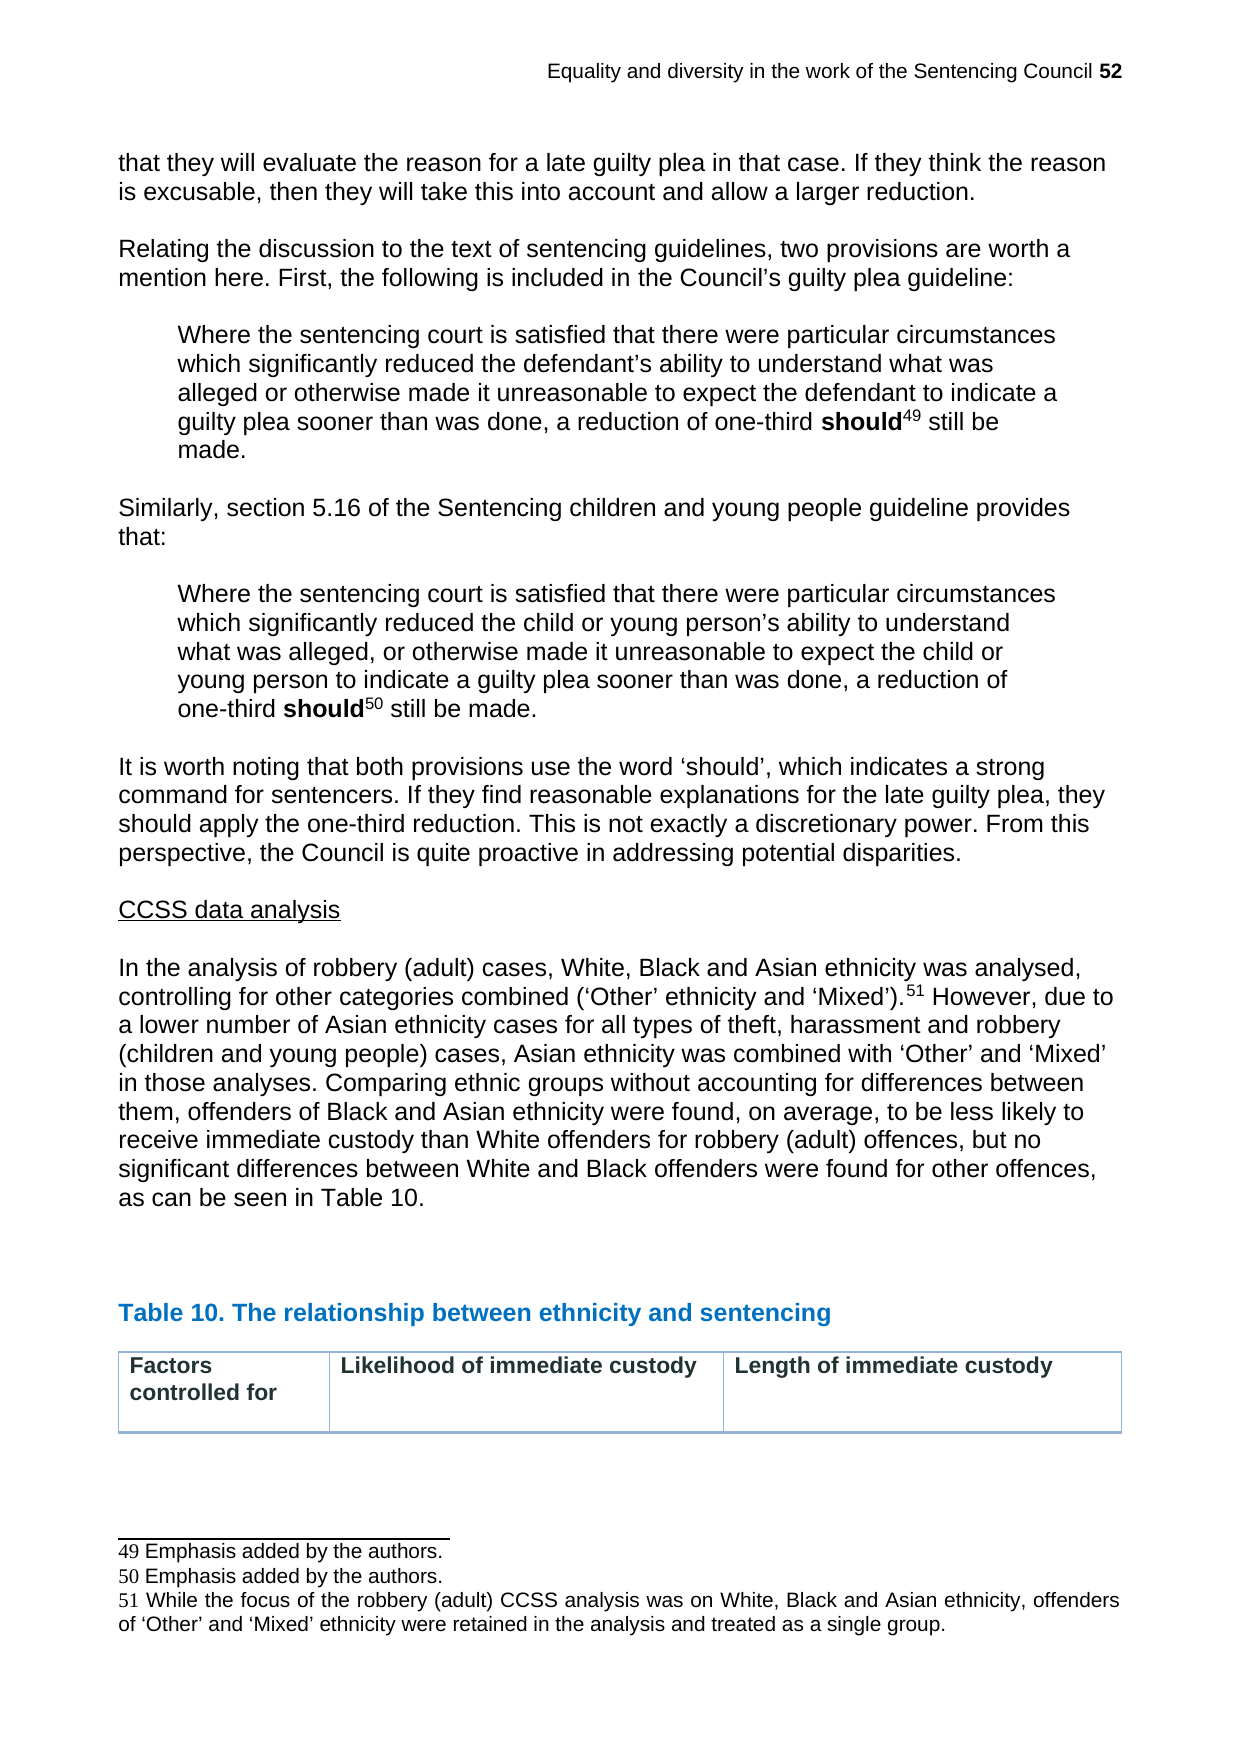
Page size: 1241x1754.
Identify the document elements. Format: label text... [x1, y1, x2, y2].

text Emphasis added by the authors. [118, 1539, 1122, 1563]
table_header Likelihood of immediate custody [330, 1353, 723, 1431]
table_header Length of immediate custody [724, 1353, 1121, 1431]
text Emphasis added by the authors. [118, 1563, 1122, 1588]
text Similarly, section 5.16 of the Sentencing children and young people guideline provides that: [118, 493, 1122, 550]
text that they will evaluate the reason for a late guilty plea in that case. If they think the reason is excusable, then they will take this into account and allow a larger reduction. [118, 148, 1122, 205]
text It is worth noting that both provisions use the word ‘should’, which indicates a strong command for sentencers. If they find reasonable explanations for the late guilty plea, they should apply the one-third reduction. This is not exactly a discretionary power. From this perspective, the Council is quite proactive in addressing potential disparities. [118, 751, 1122, 866]
text Where the sentencing court is satisfied that there were particular circumstances which significantly reduced the child or young person’s ability to understand what was alleged, or otherwise made it unreasonable to expect the child or young person to indicate a guilty plea sooner than was done, a reduction of one-third should still be made. [177, 579, 1063, 723]
text Where the sentencing court is satisfied that there were particular circumstances which significantly reduced the defendant’s ability to understand what was alleged or otherwise made it unreasonable to expect the defendant to indicate a guilty plea sooner than was done, a reduction of one-third should still be made. [177, 320, 1063, 464]
text Table 10. The relationship between ethnicity and sentencing [118, 1298, 1122, 1326]
table_header Factors controlled for [119, 1353, 329, 1431]
text In the analysis of robbery (adult) cases, White, Black and Asian ethnicity was analysed, controlling for other categories combined (‘Other’ ethnicity and ‘Mixed’). However, due to a lower number of Asian ethnicity cases for all types of theft, harassment and robbery (children and young people) cases, Asian ethnicity was combined with ‘Other’ and ‘Mixed’ in those analyses. Comparing ethnic groups without accounting for differences between them, offenders of Black and Asian ethnicity were found, on average, to be less likely to receive immediate custody than White offenders for robbery (adult) offences, but no significant differences between White and Black offenders were found for other offences, as can be seen in Table 10. [118, 953, 1122, 1211]
text CCSS data analysis [118, 895, 1122, 924]
text Relating the discussion to the text of sentencing guidelines, two provisions are worth a mention here. First, the following is included in the Council’s guilty plea guideline: [118, 234, 1122, 291]
text While the focus of the robbery (adult) CCSS analysis was on White, Black and Asian ethnicity, offenders of ‘Other’ and ‘Mixed’ ethnicity were retained in the analysis and treated as a single group. [118, 1588, 1122, 1636]
